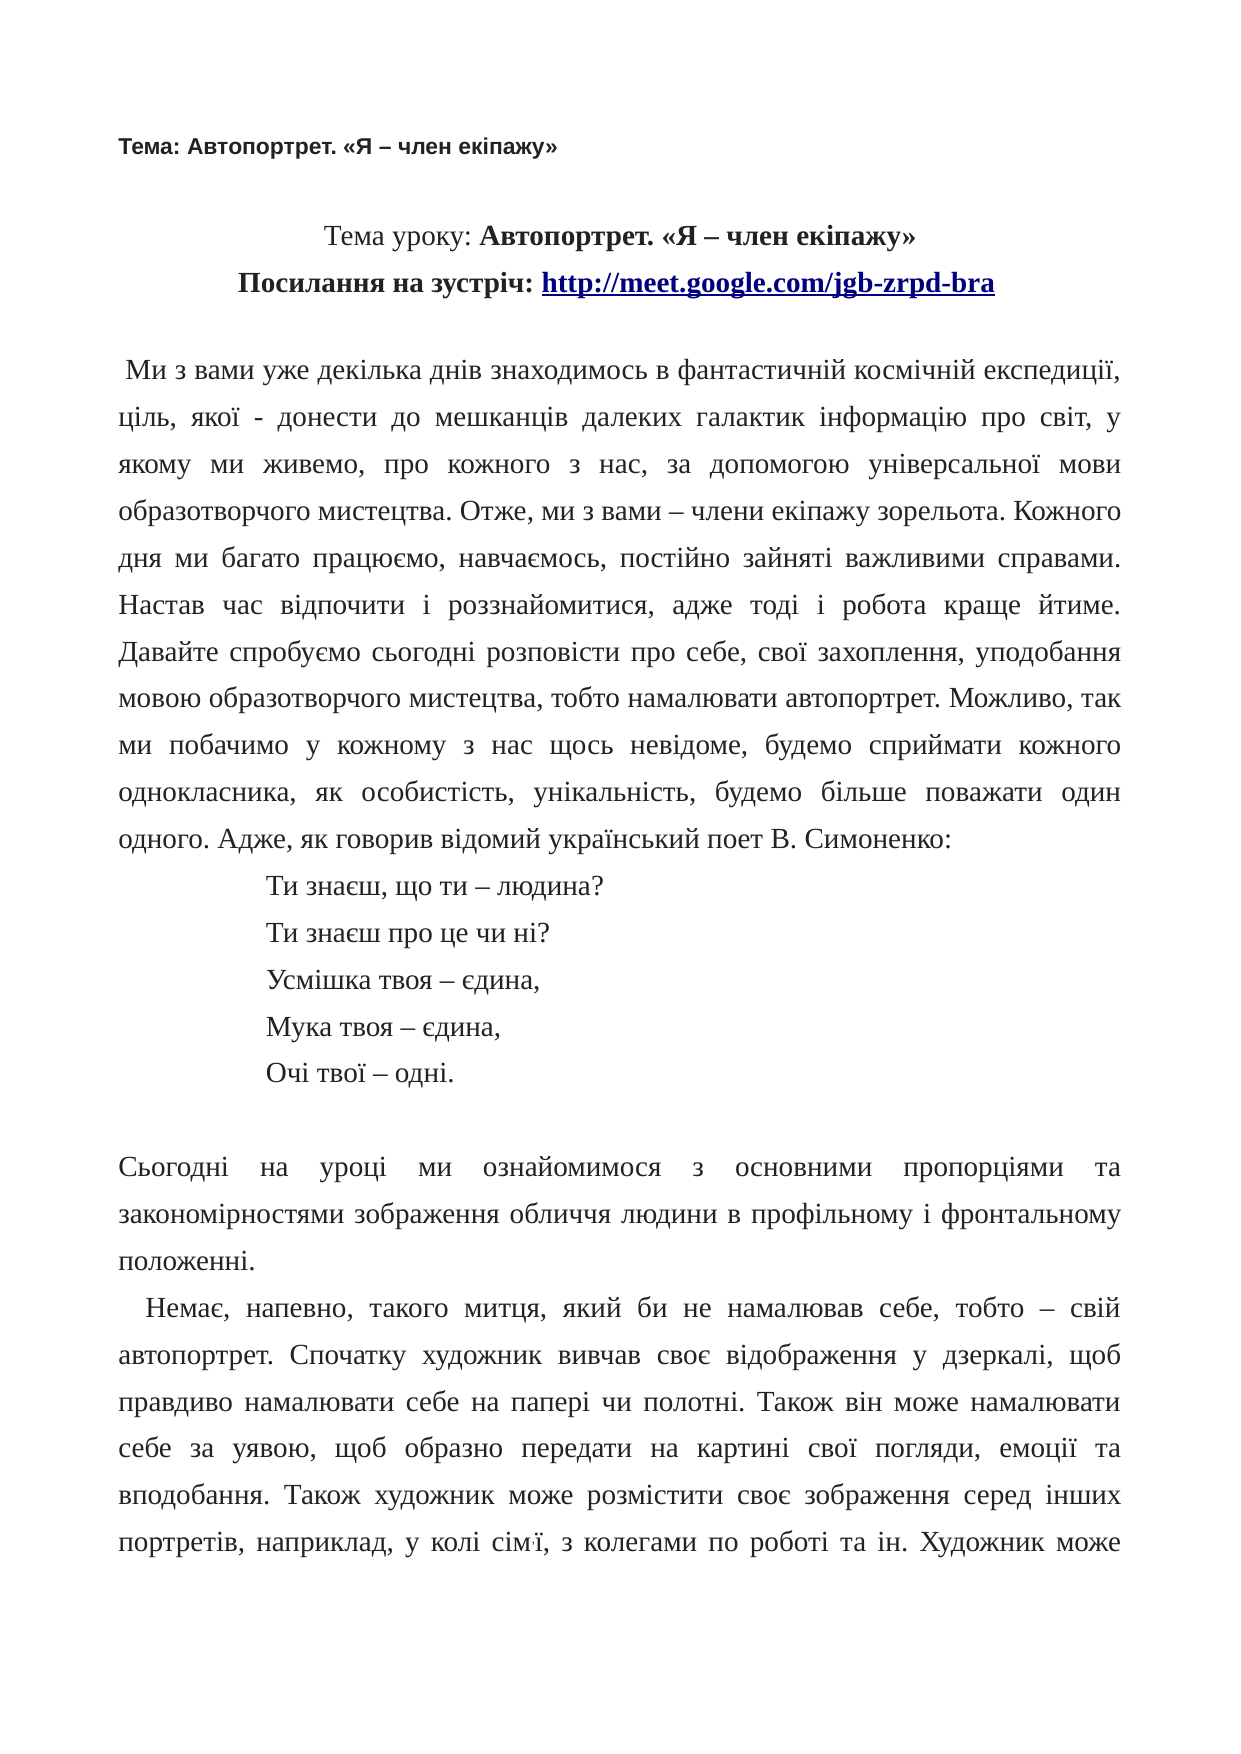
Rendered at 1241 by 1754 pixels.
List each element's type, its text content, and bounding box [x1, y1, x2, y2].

text Сьогодні на уроці ми ознайомимося з основними пропорціями та закономірностями зображення обличчя людини в профільному і фронтальному положенні. [118, 1149, 1122, 1277]
text Ми з вами уже декілька днів знаходимось в фантастичній космічній експедиції, ціль, якої - донести до мешканців далеких галактик інформацію про світ, у якому ми живемо, про кожного з нас, за допомогою універсальної мови образотворчого мистецтва. Отже, ми з вами – члени екіпажу зорельота. Кожного дня ми багато працюємо, навчаємось, постійно зайняті важливими справами. Настав час відпочити і роззнайомитися, адже тоді і робота краще йтиме. Давайте спробуємо сьогодні розповісти про себе, свої захоплення, уподобання мовою образотворчого мистецтва, тобто намалювати автопортрет. Можливо, так ми побачимо у кожному з нас щось невідоме, будемо сприймати кожного однокласника, як особистість, унікальність, будемо більше поважати один одного. Адже, як говорив відомий український поет В. Симоненко: [118, 352, 1122, 855]
text Мука твоя – єдина, [192, 1009, 1122, 1042]
subtitle Тема: Автопортрет. «Я – член екіпажу» [118, 133, 1122, 159]
text Ти знаєш, що ти – людина? [192, 868, 1122, 902]
text Посилання на зустріч: http://meet.google.com/jgb-zrpd-bra [118, 265, 1122, 299]
text Тема уроку: Автопортрет. «Я – член екіпажу» [118, 218, 1122, 252]
text Очі твої – одні. [192, 1056, 1122, 1089]
text Немає, напевно, такого митця, який би не намалював себе, тобто – свій автопортрет. Спочатку художник вивчав своє відображення у дзеркалі, щоб правдиво намалювати себе на папері чи полотні. Також він може намалювати себе за уявою, щоб образно передати на картині свої погляди, емоції та вподобання. Також художник може розмістити своє зображення серед інших портретів, наприклад, у колі сім’ї, з колегами по роботі та ін. Художник може [118, 1290, 1122, 1558]
text Усмішка твоя – єдина, [192, 962, 1122, 995]
text Ти знаєш про це чи ні? [192, 915, 1122, 948]
